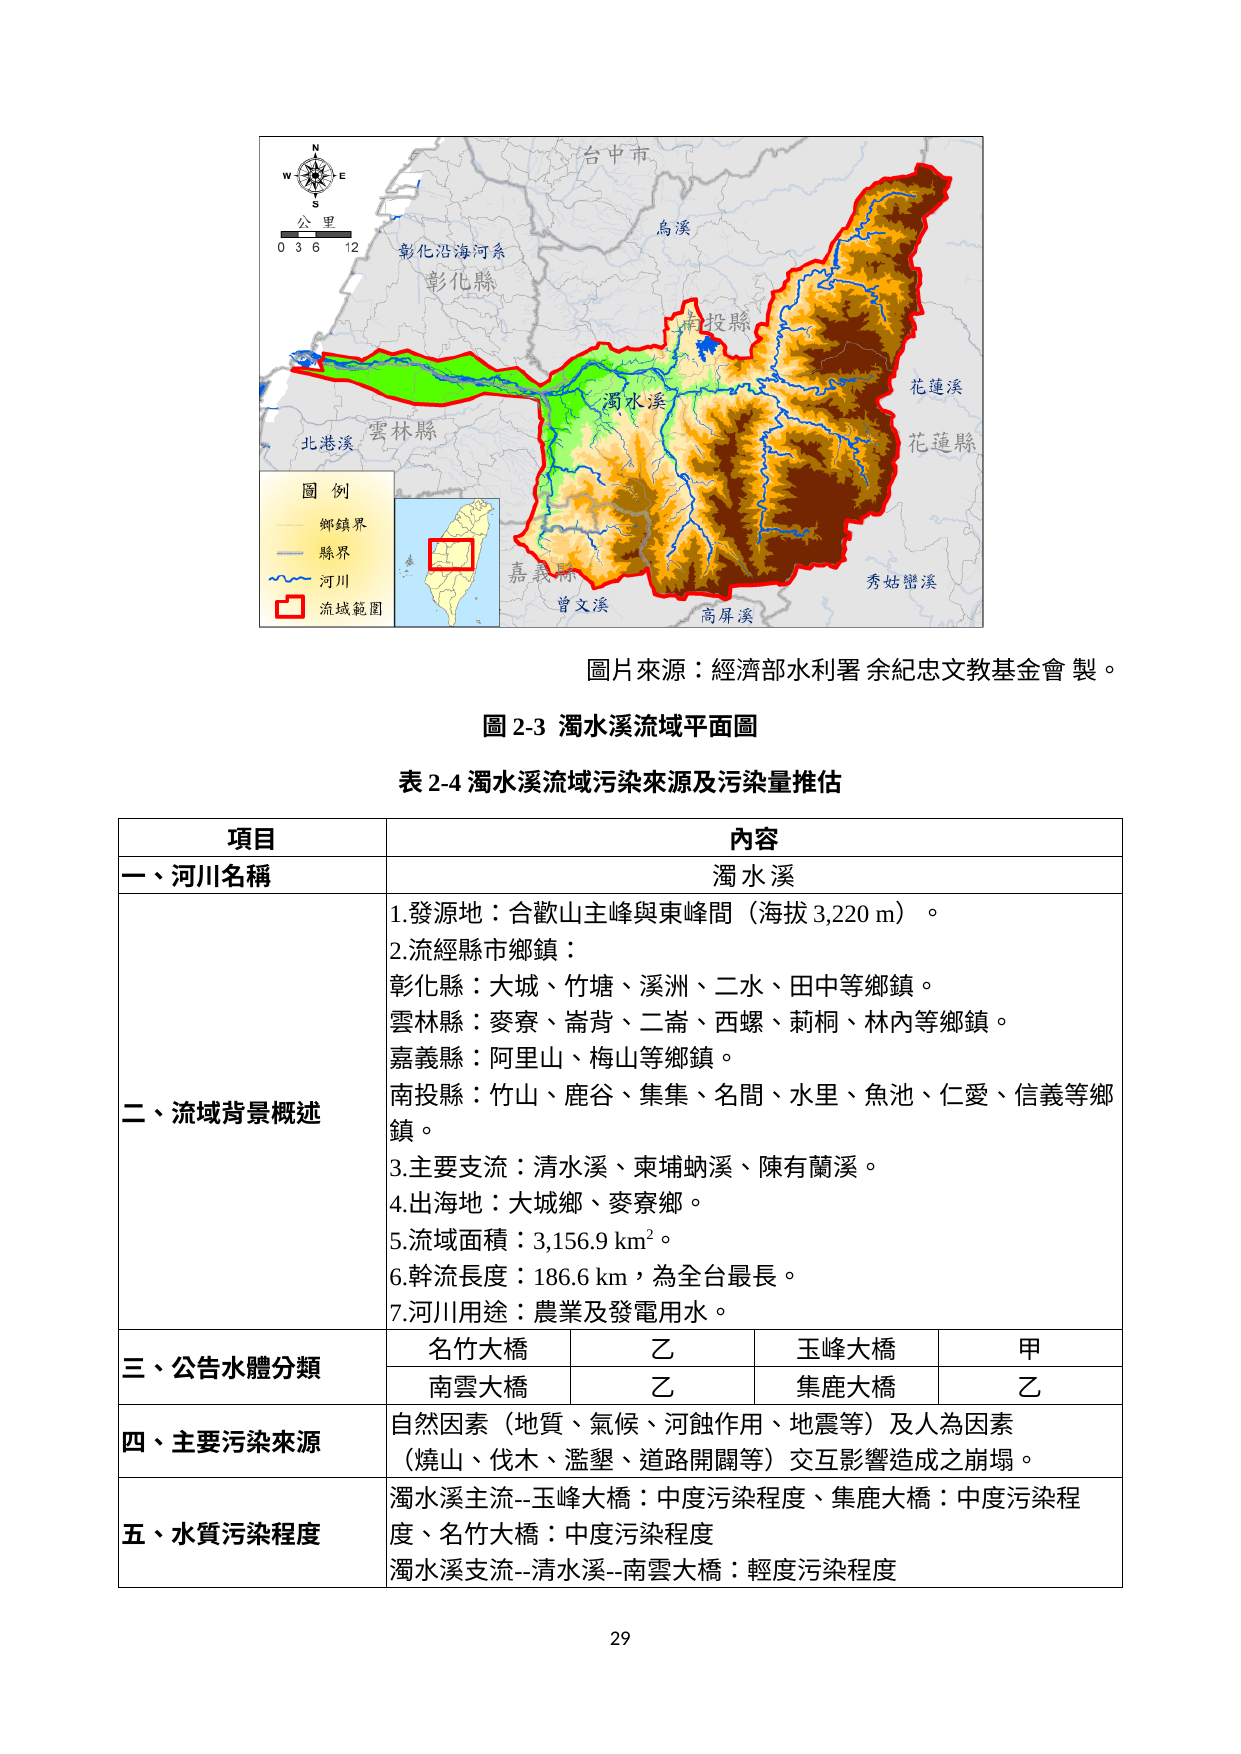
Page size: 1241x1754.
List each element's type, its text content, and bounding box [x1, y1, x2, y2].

table_cell 名竹大橋 [387, 1330, 570, 1366]
table_cell 濁水溪主流--玉峰大橋：中度污染程度、集鹿大橋：中度污染程度、名竹大橋：中度污染程度 濁水溪支流--清水溪--南雲大橋：輕度污染程度 [387, 1478, 1122, 1587]
table_cell 三、公告水體分類 [119, 1330, 386, 1403]
table_cell 1.發源地：合歡山主峰與東峰間（海拔3,220 m）。 2.流經縣市鄉鎮： 彰化縣：大城、竹塘、溪洲、二水、田中等鄉鎮。 雲林縣：麥寮、崙背、二崙、西螺、莿桐、林內等鄉鎮。 嘉義縣：阿里山、梅山等鄉鎮。 南投縣：竹山、鹿谷、集集、名間、水里、魚池、仁愛、信義等鄉鎮。 3.主要支流：清水溪、柬埔蚋溪、陳有蘭溪。 4.出海地：大城鄉、麥寮鄉。 5.流域面積：3,156.9 km2。 6.幹流長度：186.6 km，為全台最長。 7.河川用途：農業及發電用水。 [387, 894, 1122, 1329]
table_cell 南雲大橋 [387, 1367, 570, 1403]
table_cell 乙 [571, 1330, 754, 1366]
table_cell 自然因素（地質、氣候、河蝕作用、地震等）及人為因素 （燒山、伐木、濫墾、道路開闢等）交互影響造成之崩塌。 [387, 1405, 1122, 1477]
table_cell 乙 [939, 1367, 1122, 1403]
table_cell 四、主要污染來源 [119, 1405, 386, 1477]
table_header 項目 [119, 819, 386, 856]
table_cell 甲 [939, 1330, 1122, 1366]
table_cell 玉峰大橋 [755, 1330, 938, 1366]
text 表2-4 濁水溪流域污染來源及污染量推估 [118, 762, 1122, 799]
text 圖片來源：經濟部水利署 余紀忠文教基金會 製。 [118, 651, 1122, 687]
table_header 內容 [387, 819, 1122, 856]
table_cell 集鹿大橋 [755, 1367, 938, 1403]
table_cell 一、河川名稱 [119, 857, 386, 893]
table_cell 二、流域背景概述 [119, 894, 386, 1329]
table_cell 乙 [571, 1367, 754, 1403]
table_cell 五、水質污染程度 [119, 1478, 386, 1587]
table_cell 濁水溪 [387, 857, 1122, 893]
picture [222, 121, 1018, 631]
text 圖2-3 濁水溪流域平面圖 [118, 706, 1122, 743]
